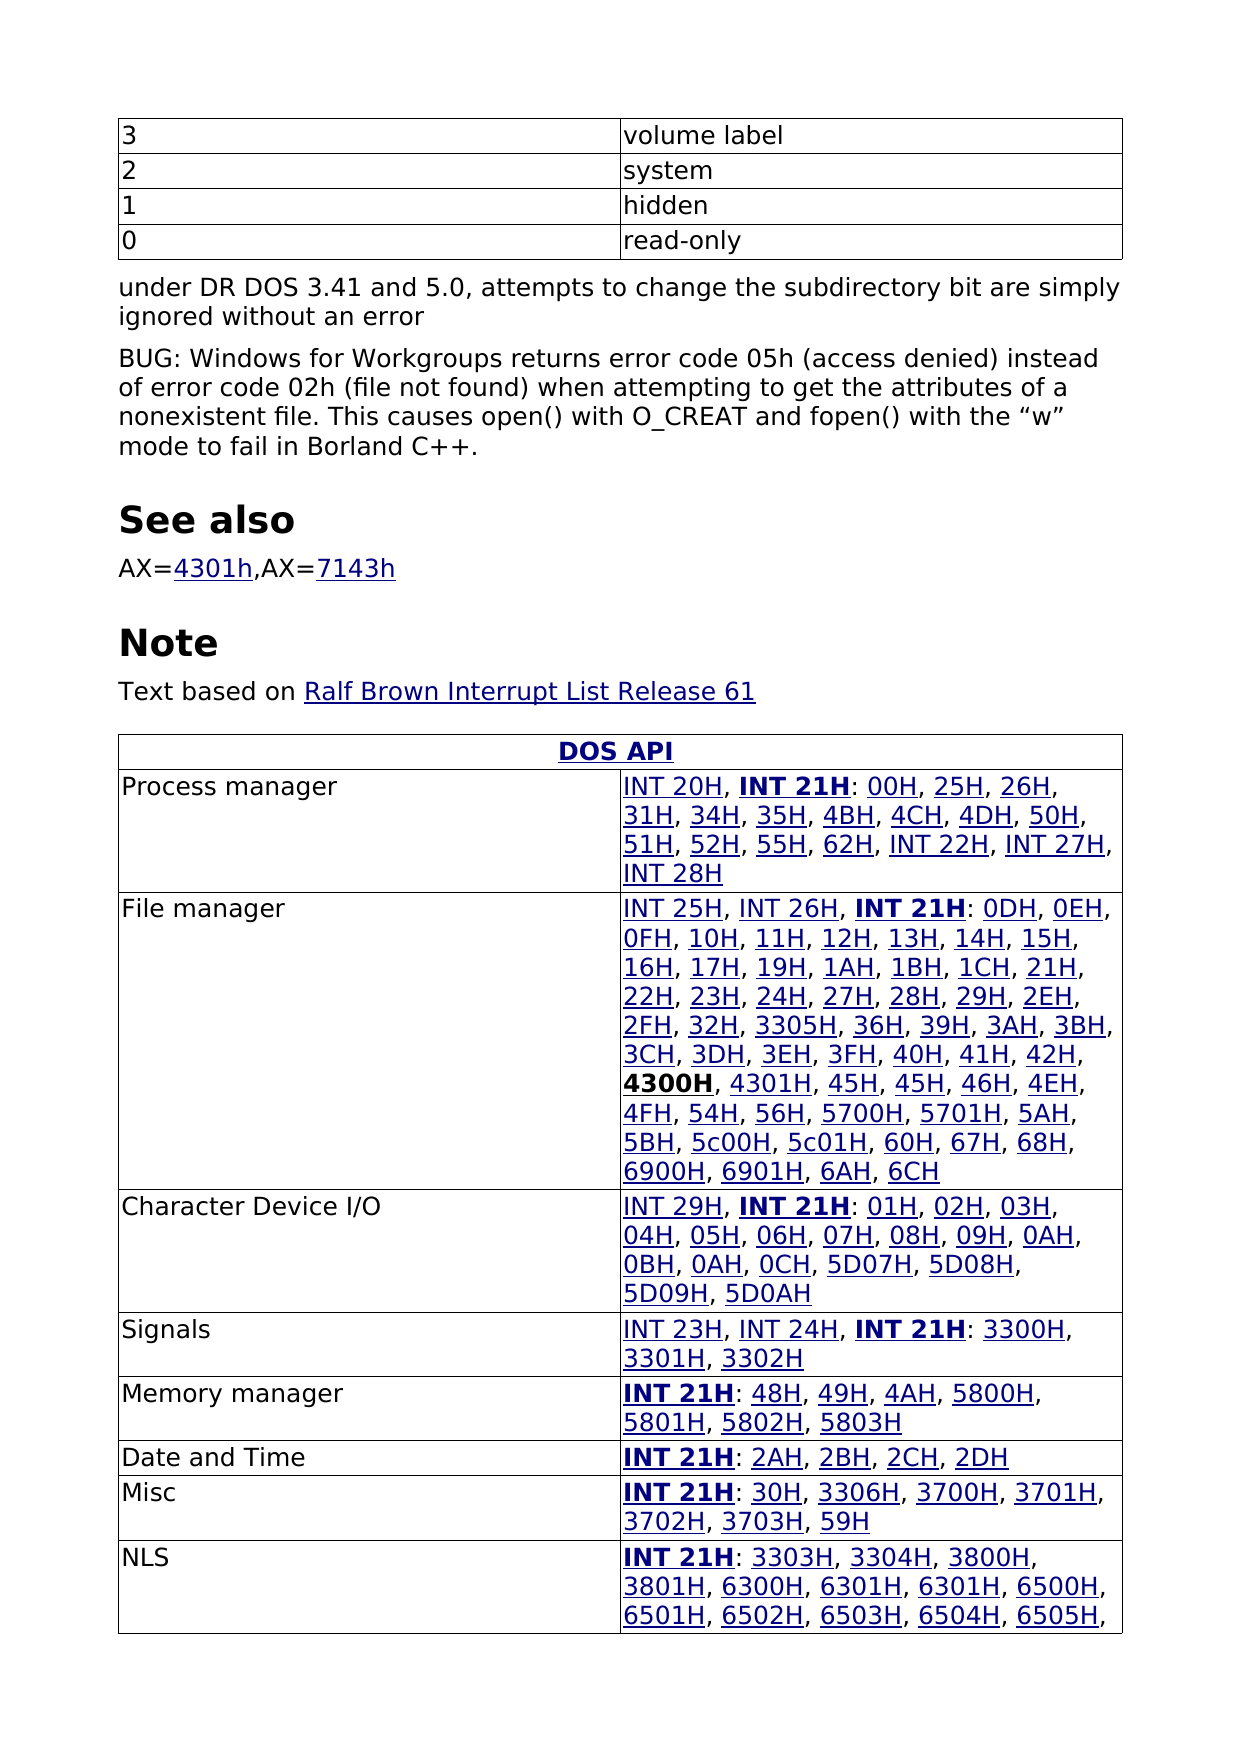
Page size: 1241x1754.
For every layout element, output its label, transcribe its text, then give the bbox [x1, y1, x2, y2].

table_cell Signals [119, 1313, 620, 1376]
table_cell INT 25H, INT 26H, INT 21H: 0DH, 0EH, 0FH, 10H, 11H, 12H, 13H, 14H, 15H, 16H, 17H, 19H, 1AH, 1BH, 1CH, 21H, 22H, 23H, 24H, 27H, 28H, 29H, 2EH, 2FH, 32H, 3305H, 36H, 39H, 3AH, 3BH, 3CH, 3DH, 3EH, 3FH, 40H, 41H, 42H, 4300H, 4301H, 45H, 45H, 46H, 4EH, 4FH, 54H, 56H, 5700H, 5701H, 5AH, 5BH, 5c00H, 5c01H, 60H, 67H, 68H, 6900H, 6901H, 6AH, 6CH [621, 893, 1122, 1189]
table_cell Memory manager [119, 1377, 620, 1440]
table_cell 3 [119, 119, 620, 153]
table_cell Character Device I/O [119, 1190, 620, 1312]
table_cell Misc [119, 1476, 620, 1540]
table_cell INT 29H, INT 21H: 01H, 02H, 03H, 04H, 05H, 06H, 07H, 08H, 09H, 0AH, 0BH, 0AH, 0CH, 5D07H, 5D08H, 5D09H, 5D0AH [621, 1190, 1122, 1312]
table_cell 1 [119, 189, 620, 223]
subtitle See also [118, 498, 1122, 542]
table_cell INT 20H, INT 21H: 00H, 25H, 26H, 31H, 34H, 35H, 4BH, 4CH, 4DH, 50H, 51H, 52H, 55H, 62H, INT 22H, INT 27H, INT 28H [621, 770, 1122, 892]
subtitle Note [118, 621, 1122, 665]
table_cell volume label [621, 119, 1122, 153]
text under DR DOS 3.41 and 5.0, attempts to change the subdirectory bit are simply ignored without an error [118, 273, 1122, 332]
table_header DOS API [119, 735, 1122, 769]
table_cell File manager [119, 893, 620, 1189]
table_cell 2 [119, 154, 620, 188]
table_cell INT 21H: 3303H, 3304H, 3800H, 3801H, 6300H, 6301H, 6301H, 6500H, 6501H, 6502H, 6503H, 6504H, 6505H, [621, 1541, 1122, 1633]
table_cell NLS [119, 1541, 620, 1633]
text AX=4301h,AX=7143h [118, 554, 1122, 584]
table_cell read-only [621, 225, 1122, 258]
table_cell INT 21H: 30H, 3306H, 3700H, 3701H, 3702H, 3703H, 59H [621, 1476, 1122, 1540]
table_cell Date and Time [119, 1441, 620, 1475]
table_cell INT 23H, INT 24H, INT 21H: 3300H, 3301H, 3302H [621, 1313, 1122, 1376]
table_cell 0 [119, 225, 620, 258]
table_cell INT 21H: 2AH, 2BH, 2CH, 2DH [621, 1441, 1122, 1475]
table_cell Process manager [119, 770, 620, 892]
text BUG: Windows for Workgroups returns error code 05h (access denied) instead of error code 02h (file not found) when attempting to get the attributes of a nonexistent file. This causes open() with O_CREAT and fopen() with the “w” mode to fail in Borland C++. [118, 344, 1122, 461]
table_cell hidden [621, 189, 1122, 223]
text Text based on Ralf Brown Interrupt List Release 61 [118, 677, 1122, 707]
table_cell system [621, 154, 1122, 188]
table_cell INT 21H: 48H, 49H, 4AH, 5800H, 5801H, 5802H, 5803H [621, 1377, 1122, 1440]
